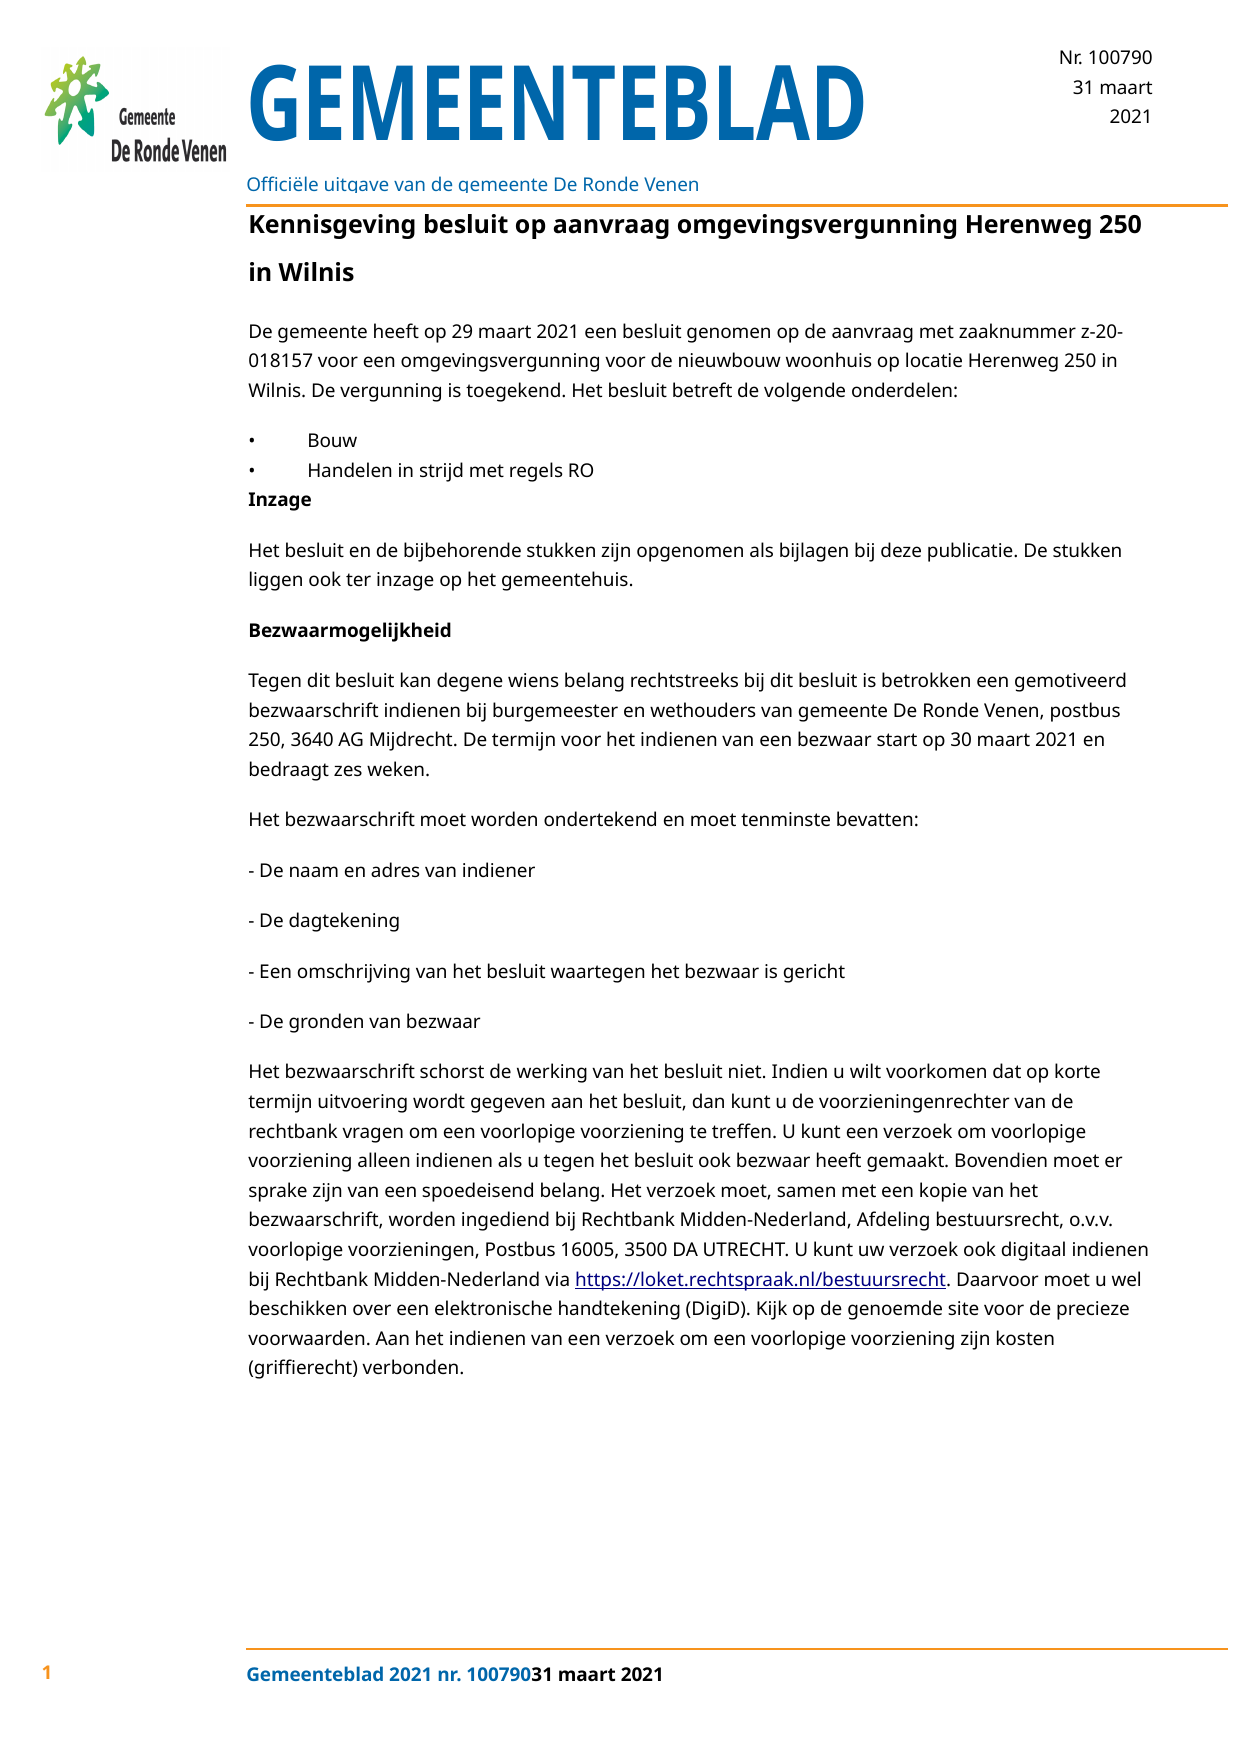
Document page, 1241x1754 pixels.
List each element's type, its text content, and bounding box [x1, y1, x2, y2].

text Bezwaarmogelijkheid [248, 617, 1152, 643]
text De gemeente heeft op 29 maart 2021 een besluit genomen op de aanvraag met zaaknummer z-20-018157 voor een omgevingsvergunning voor de nieuwbouw woonhuis op locatie Herenweg 250 in Wilnis. De vergunning is toegekend. Het besluit betreft de volgende onderdelen: [248, 318, 1152, 403]
picture [41, 47, 231, 172]
text Inzage [248, 487, 1152, 512]
text Het bezwaarschrift moet worden ondertekend en moet tenminste bevatten: [248, 807, 1152, 832]
list Handelen in strijd met regels RO [248, 457, 1152, 483]
text - De naam en adres van indiener [248, 857, 1152, 883]
text - De dagtekening [248, 907, 1152, 933]
text - De gronden van bezwaar [248, 1008, 1152, 1034]
text Tegen dit besluit kan degene wiens belang rechtstreeks bij dit besluit is betrokken een gemotiveerd bezwaarschrift indienen bij burgemeester en wethouders van gemeente De Ronde Venen, postbus 250, 3640 AG Mijdrecht. De termijn voor het indienen van een bezwaar start op 30 maart 2021 en bedraagt zes weken. [248, 667, 1152, 782]
text Het bezwaarschrift schorst de werking van het besluit niet. Indien u wilt voorkomen dat op korte termijn uitvoering wordt gegeven aan het besluit, dan kunt u de voorzieningenrechter van de rechtbank vragen om een voorlopige voorziening te treffen. U kunt een verzoek om voorlopige voorziening alleen indienen als u tegen het besluit ook bezwaar heeft gemaakt. Bovendien moet er sprake zijn van een spoedeisend belang. Het verzoek moet, samen met een kopie van het bezwaarschrift, worden ingediend bij Rechtbank Midden-Nederland, Afdeling bestuursrecht, o.v.v. voorlopige voorzieningen, Postbus 16005, 3500 DA UTRECHT. U kunt uw verzoek ook digitaal indienen bij Rechtbank Midden-Nederland via https://loket.rechtspraak.nl/bestuursrecht. Daarvoor moet u wel beschikken over een elektronische handtekening (DigiD). Kijk op de genoemde site voor de precieze voorwaarden. Aan het indienen van een verzoek om een voorlopige voorziening zijn kosten (griffierecht) verbonden. [248, 1059, 1152, 1380]
text Het besluit en de bijbehorende stukken zijn opgenomen als bijlagen bij deze publicatie. De stukken liggen ook ter inzage op het gemeentehuis. [248, 537, 1152, 592]
list Bouw [248, 427, 1152, 453]
text Kennisgeving besluit op aanvraag omgevingsvergunning Herenweg 250 in Wilnis [248, 207, 1152, 288]
text - Een omschrijving van het besluit waartegen het bezwaar is gericht [248, 958, 1152, 984]
